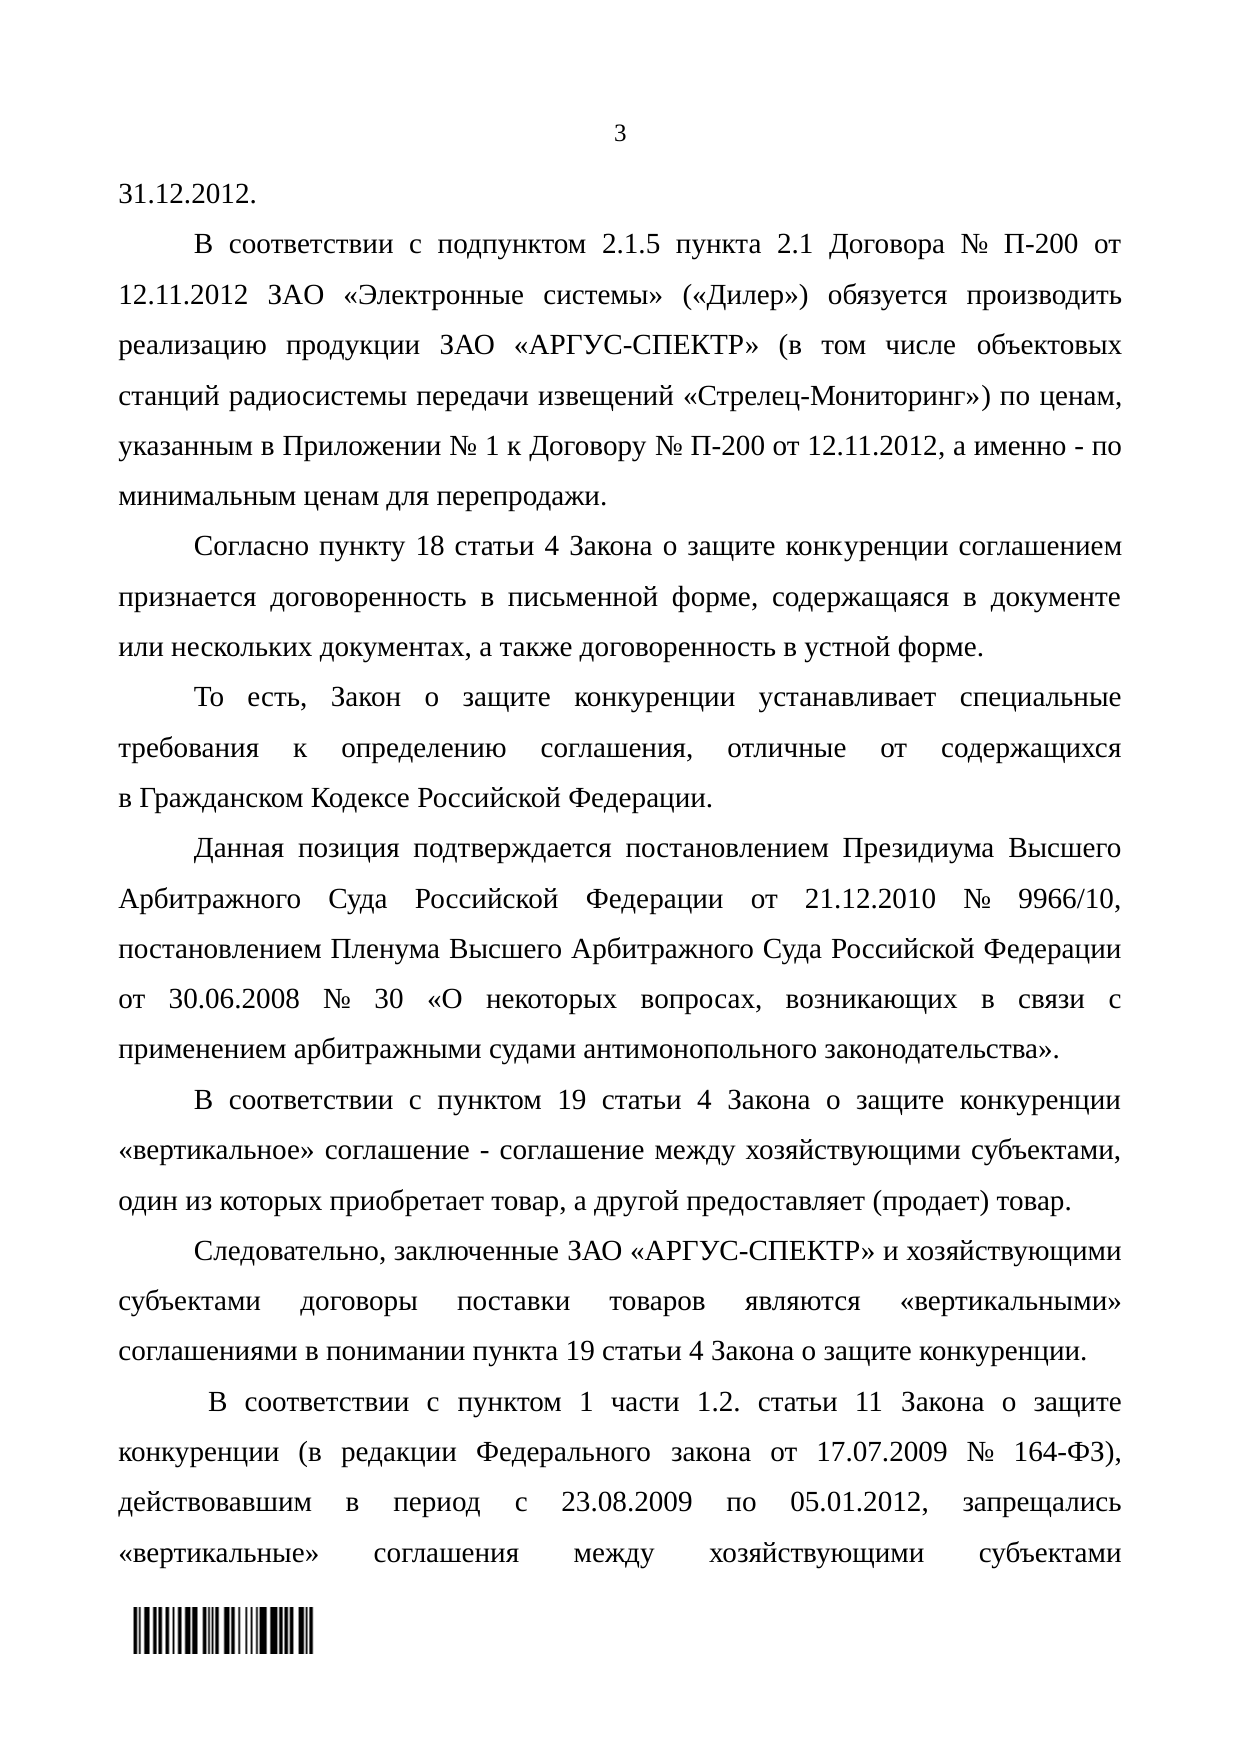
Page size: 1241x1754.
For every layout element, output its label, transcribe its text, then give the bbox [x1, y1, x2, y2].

text То есть, Закон о защите конкуренции устанавливает специальные требования к определению соглашения, отличные от содержащихся в Гражданском Кодексе Российской Федерации. [118, 679, 1122, 814]
picture [118, 1607, 331, 1654]
text В соответствии с подпунктом 2.1.5 пункта 2.1 Договора № П-200 от 12.11.2012 ЗАО «Электронные системы» («Дилер») обязуется производить реализацию продукции ЗАО «АРГУС-СПЕКТР» (в том числе объектовых станций радиосистемы передачи извещений «Стрелец-Мониторинг») по ценам, указанным в Приложении № 1 к Договору № П-200 от 12.11.2012, а именно - по минимальным ценам для перепродажи. [118, 227, 1122, 512]
text В соответствии с пунктом 1 части 1.2. статьи 11 Закона о защите конкуренции (в редакции Федерального закона от 17.07.2009 № 164-ФЗ), действовавшим в период с 23.08.2009 по 05.01.2012, запрещались «вертикальные» соглашения между хозяйствующими субъектами [118, 1384, 1122, 1568]
text 31.12.2012. [118, 176, 1122, 210]
text Согласно пункту 18 статьи 4 Закона о защите конкуренции соглашением признается договоренность в письменной форме, содержащаяся в документе или нескольких документах, а также договоренность в устной форме. [118, 528, 1122, 663]
text В соответствии с пунктом 19 статьи 4 Закона о защите конкуренции «вертикальное» соглашение - соглашение между хозяйствующими субъектами, один из которых приобретает товар, а другой предоставляет (продает) товар. [118, 1082, 1122, 1216]
text Следовательно, заключенные ЗАО «АРГУС-СПЕКТР» и хозяйствующими субъектами договоры поставки товаров являются «вертикальными» соглашениями в понимании пункта 19 статьи 4 Закона о защите конкуренции. [118, 1233, 1122, 1367]
text Данная позиция подтверждается постановлением Президиума Высшего Арбитражного Суда Российской Федерации от 21.12.2010 № 9966/10, постановлением Пленума Высшего Арбитражного Суда Российской Федерации от 30.06.2008 № 30 «О некоторых вопросах, возникающих в связи с применением арбитражными судами антимонопольного законодательства». [118, 830, 1122, 1065]
